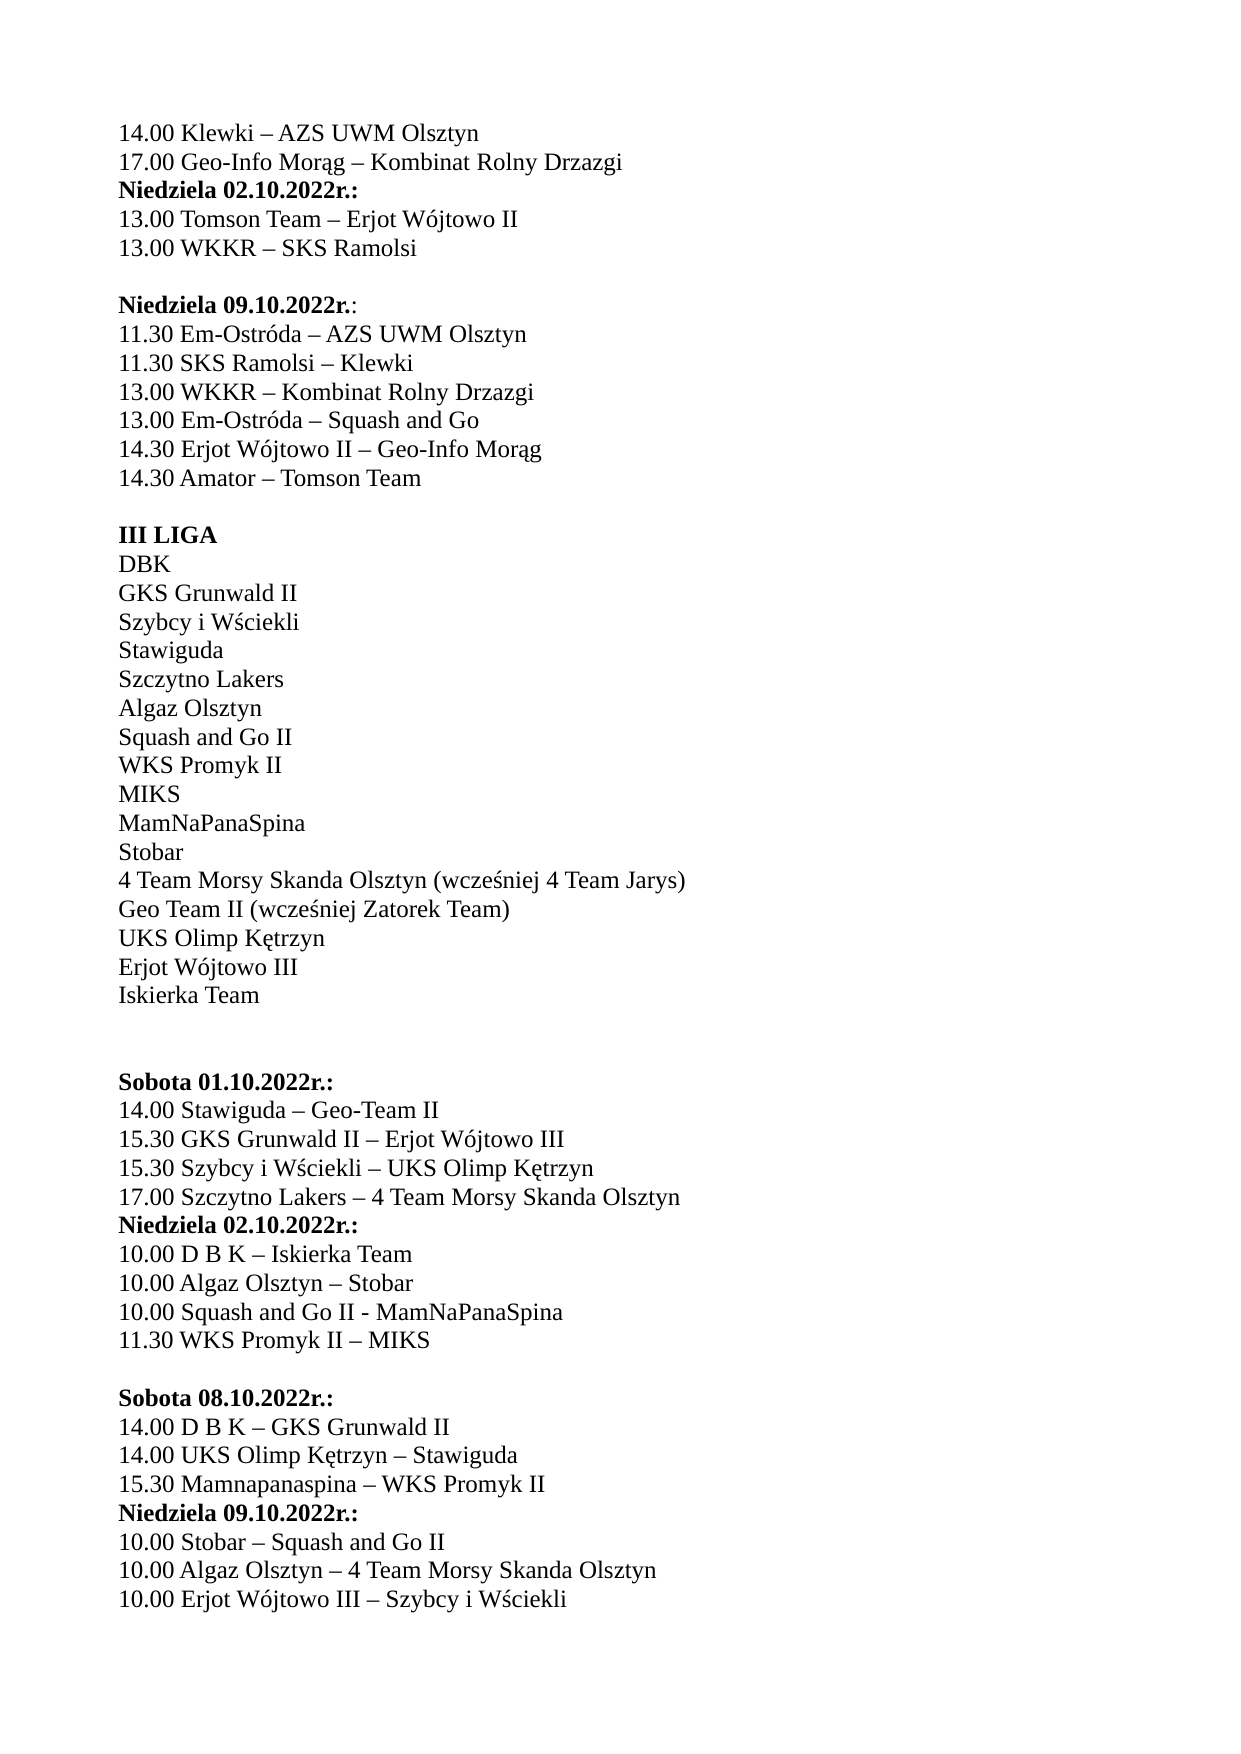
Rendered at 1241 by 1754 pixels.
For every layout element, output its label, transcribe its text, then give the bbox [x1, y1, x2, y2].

text 17.00 Geo-Info Morąg – Kombinat Rolny Drzazgi [118, 147, 1122, 176]
text Niedziela 02.10.2022r.: [118, 176, 1122, 204]
text 14.00 D B K – GKS Grunwald II [118, 1412, 1122, 1441]
text MIKS [118, 779, 1122, 808]
text 11.30 SKS Ramolsi – Klewki [118, 348, 1122, 377]
text 13.00 WKKR – Kombinat Rolny Drzazgi [118, 377, 1122, 406]
text Szybcy i Wściekli [118, 607, 1122, 636]
text 11.30 WKS Promyk II – MIKS [118, 1326, 1122, 1354]
text Stobar [118, 837, 1122, 866]
text UKS Olimp Kętrzyn [118, 923, 1122, 952]
text 17.00 Szczytno Lakers – 4 Team Morsy Skanda Olsztyn [118, 1182, 1122, 1211]
text 11.30 Em-Ostróda – AZS UWM Olsztyn [118, 319, 1122, 348]
text 14.00 UKS Olimp Kętrzyn – Stawiguda [118, 1441, 1122, 1469]
text 15.30 Mamnapanaspina – WKS Promyk II [118, 1469, 1122, 1498]
text 15.30 GKS Grunwald II – Erjot Wójtowo III [118, 1124, 1122, 1153]
text Niedziela 09.10.2022r.: [118, 1498, 1122, 1527]
text 13.00 WKKR – SKS Ramolsi [118, 233, 1122, 262]
text GKS Grunwald II [118, 578, 1122, 607]
text 10.00 Algaz Olsztyn – Stobar [118, 1268, 1122, 1297]
text Algaz Olsztyn [118, 693, 1122, 722]
text 13.00 Tomson Team – Erjot Wójtowo II [118, 204, 1122, 233]
text 10.00 Squash and Go II - MamNaPanaSpina [118, 1297, 1122, 1326]
text Niedziela 09.10.2022r.: [118, 291, 1122, 319]
text 10.00 Stobar – Squash and Go II [118, 1527, 1122, 1556]
text 14.00 Stawiguda – Geo-Team II [118, 1096, 1122, 1124]
text Squash and Go II [118, 722, 1122, 751]
text Erjot Wójtowo III [118, 952, 1122, 981]
text Stawiguda [118, 636, 1122, 664]
text 10.00 D B K – Iskierka Team [118, 1239, 1122, 1268]
text Sobota 08.10.2022r.: [118, 1383, 1122, 1412]
text 14.30 Erjot Wójtowo II – Geo-Info Morąg [118, 434, 1122, 463]
text DBK [118, 549, 1122, 578]
text 10.00 Erjot Wójtowo III – Szybcy i Wściekli [118, 1584, 1122, 1613]
text 13.00 Em-Ostróda – Squash and Go [118, 406, 1122, 434]
text Geo Team II (wcześniej Zatorek Team) [118, 894, 1122, 923]
text MamNaPanaSpina [118, 808, 1122, 837]
text Niedziela 02.10.2022r.: [118, 1211, 1122, 1239]
text III LIGA [118, 521, 1122, 549]
text 10.00 Algaz Olsztyn – 4 Team Morsy Skanda Olsztyn [118, 1556, 1122, 1584]
text 15.30 Szybcy i Wściekli – UKS Olimp Kętrzyn [118, 1153, 1122, 1182]
text 14.00 Klewki – AZS UWM Olsztyn [118, 118, 1122, 147]
text WKS Promyk II [118, 751, 1122, 779]
text Szczytno Lakers [118, 664, 1122, 693]
text Sobota 01.10.2022r.: [118, 1067, 1122, 1096]
text 14.30 Amator – Tomson Team [118, 463, 1122, 492]
text 4 Team Morsy Skanda Olsztyn (wcześniej 4 Team Jarys) [118, 866, 1122, 894]
text Iskierka Team [118, 981, 1122, 1009]
